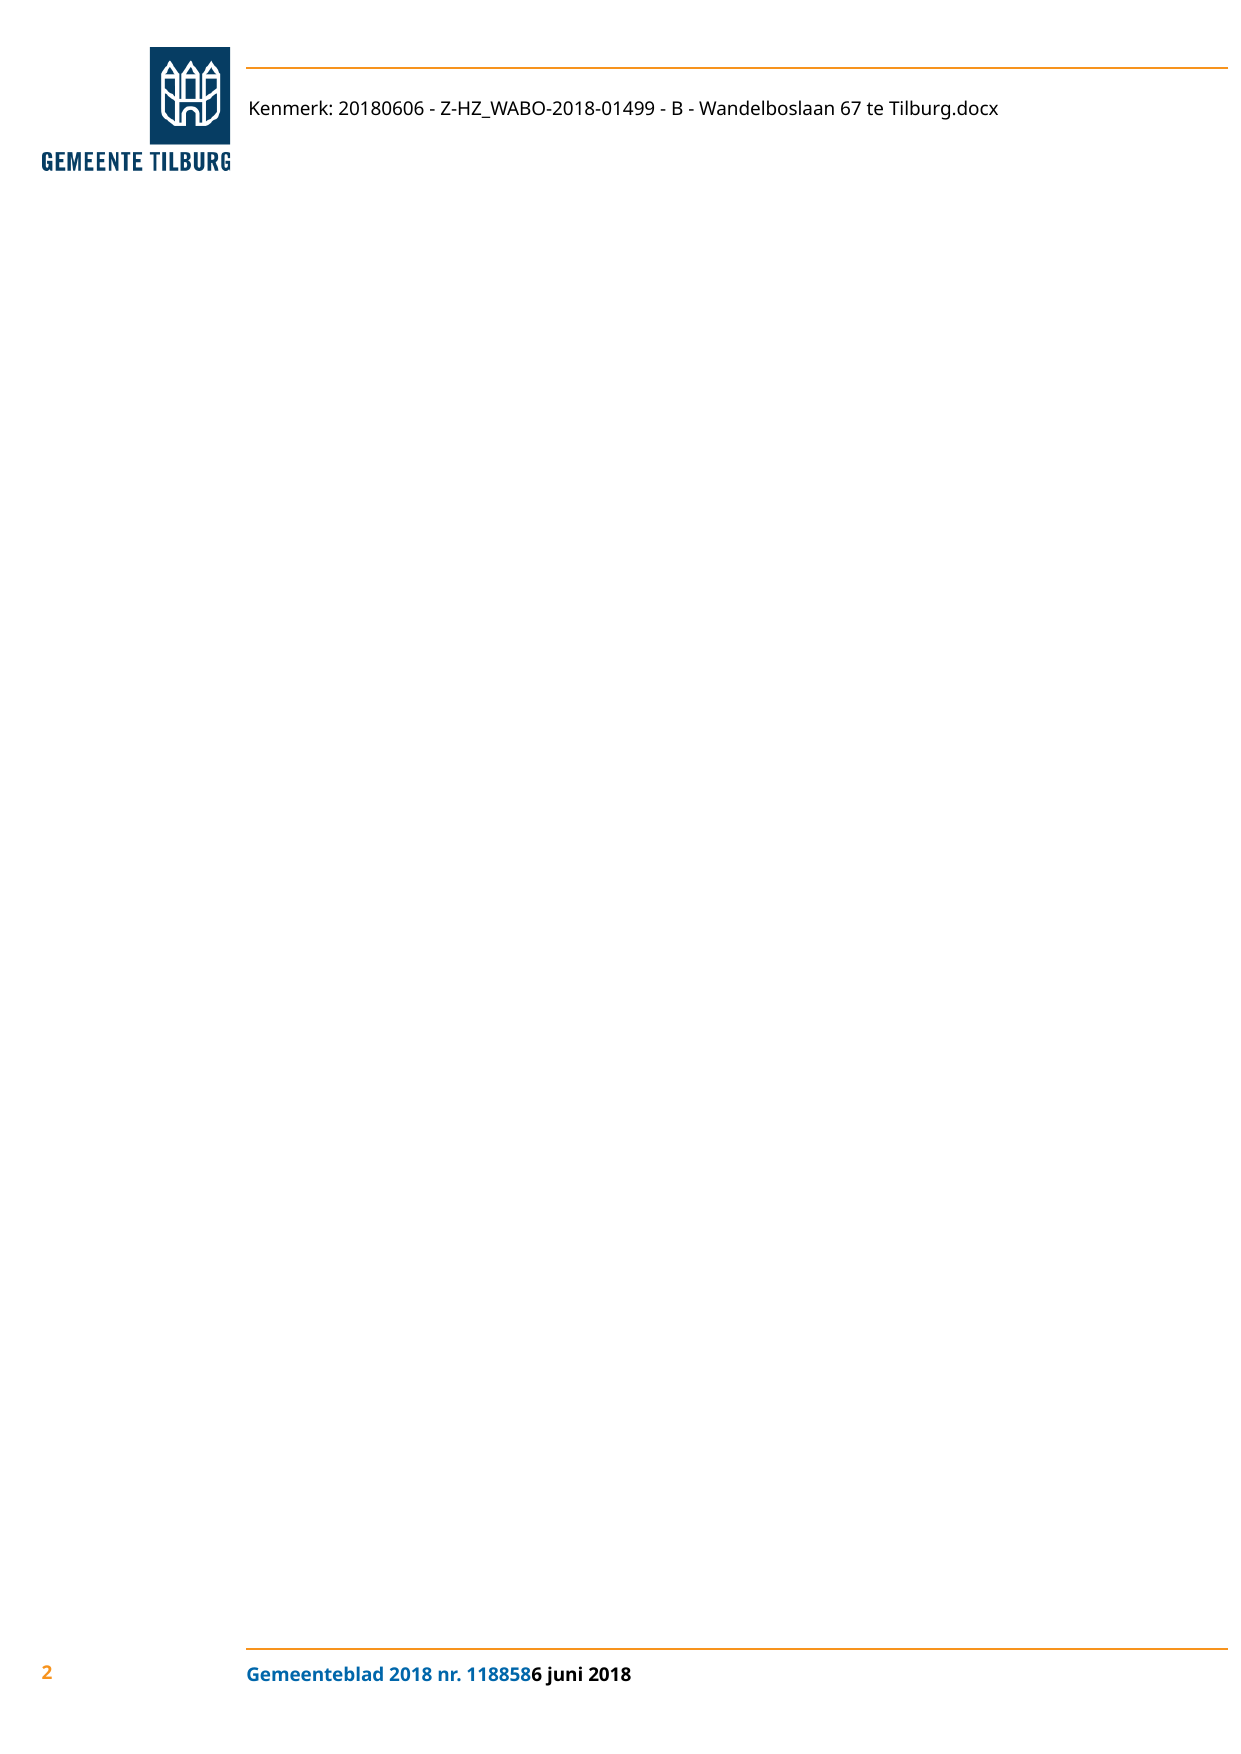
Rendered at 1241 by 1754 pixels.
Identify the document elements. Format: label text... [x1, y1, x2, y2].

picture [41, 47, 231, 172]
text Kenmerk: 20180606 - Z-HZ_WABO-2018-01499 - B - Wandelboslaan 67 te Tilburg.docx [248, 95, 1152, 121]
